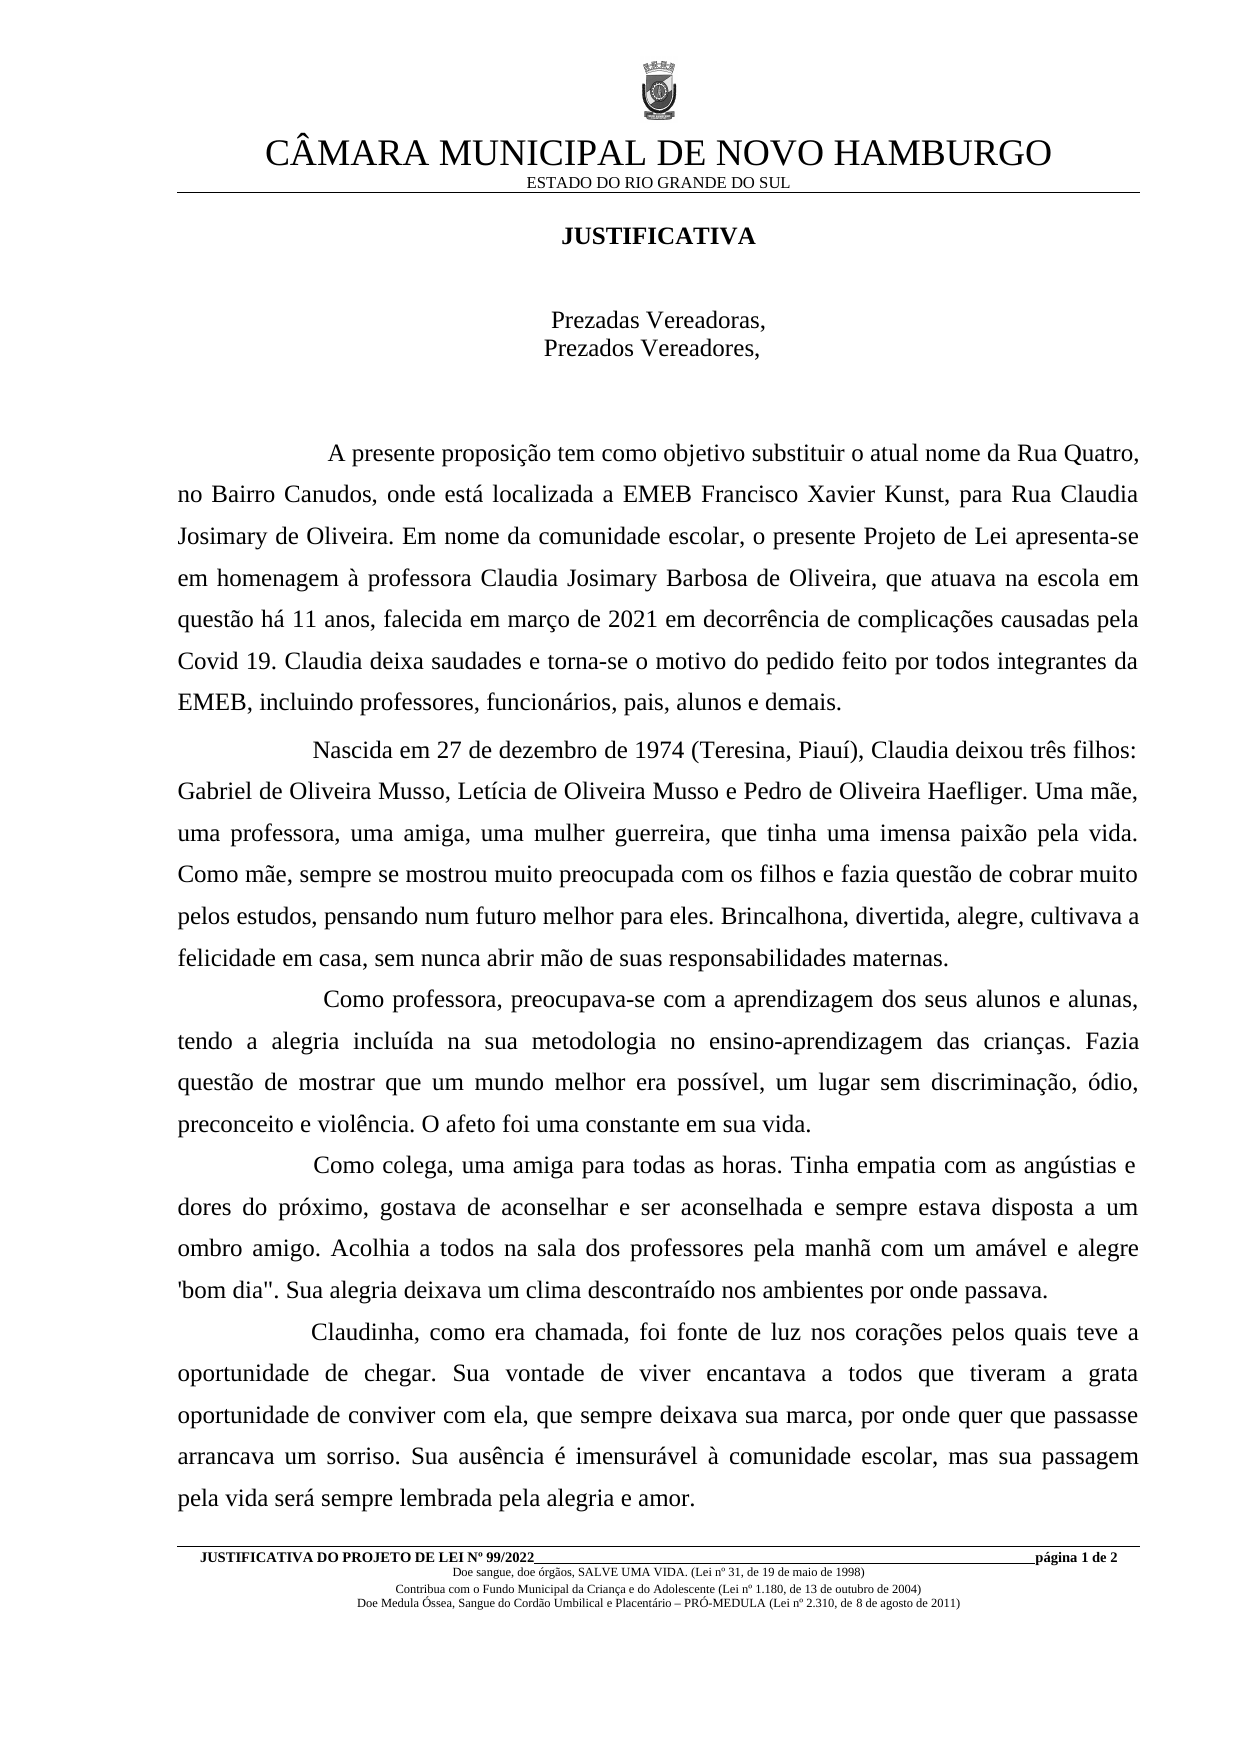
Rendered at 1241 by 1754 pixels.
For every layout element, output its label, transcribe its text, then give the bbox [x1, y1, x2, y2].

text Prezadas Vereadoras, [177, 306, 1140, 334]
subtitle JUSTIFICATIVA [177, 222, 1140, 250]
text Prezados Vereadores, [177, 334, 1133, 361]
text Como colega, uma amiga para todas as horas. Tinha empatia com as angústias e dores do próximo, gostava de aconselhar e ser aconselhada e sempre estava disposta a um ombro amigo. Acolhia a todos na sala dos professores pela manhã com um amável e alegre 'bom dia". Sua alegria deixava um clima descontraído nos ambientes por onde passava. [177, 1151, 1140, 1304]
text Claudinha, como era chamada, foi fonte de luz nos corações pelos quais teve a oportunidade de chegar. Sua vontade de viver encantava a todos que tiveram a grata oportunidade de conviver com ela, que sempre deixava sua marca, por onde quer que passasse arrancava um sorriso. Sua ausência é imensurável à comunidade escolar, mas sua passagem pela vida será sempre lembrada pela alegria e amor. [177, 1318, 1140, 1512]
text Nascida em 27 de dezembro de 1974 (Teresina, Piauí), Claudia deixou três filhos: Gabriel de Oliveira Musso, Letícia de Oliveira Musso e Pedro de Oliveira Haefliger. Uma mãe, uma professora, uma amiga, uma mulher guerreira, que tinha uma imensa paixão pela vida. Como mãe, sempre se mostrou muito preocupada com os filhos e fazia questão de cobrar muito pelos estudos, pensando num futuro melhor para eles. Brincalhona, divertida, alegre, cultivava a felicidade em casa, sem nunca abrir mão de suas responsabilidades maternas. [177, 736, 1140, 971]
text A presente proposição tem como objetivo substituir o atual nome da Rua Quatro, no Bairro Canudos, onde está localizada a EMEB Francisco Xavier Kunst, para Rua Claudia Josimary de Oliveira. Em nome da comunidade escolar, o presente Projeto de Lei apresenta-se em homenagem à professora Claudia Josimary Barbosa de Oliveira, que atuava na escola em questão há 11 anos, falecida em março de 2021 em decorrência de complicações causadas pela Covid 19. Claudia deixa saudades e torna-se o motivo do pedido feito por todos integrantes da EMEB, incluindo professores, funcionários, pais, alunos e demais. [177, 439, 1140, 716]
text Como professora, preocupava-se com a aprendizagem dos seus alunos e alunas, tendo a alegria incluída na sua metodologia no ensino-aprendizagem das crianças. Fazia questão de mostrar que um mundo melhor era possível, um lugar sem discriminação, ódio, preconceito e violência. O afeto foi uma constante em sua vida. [177, 985, 1140, 1138]
